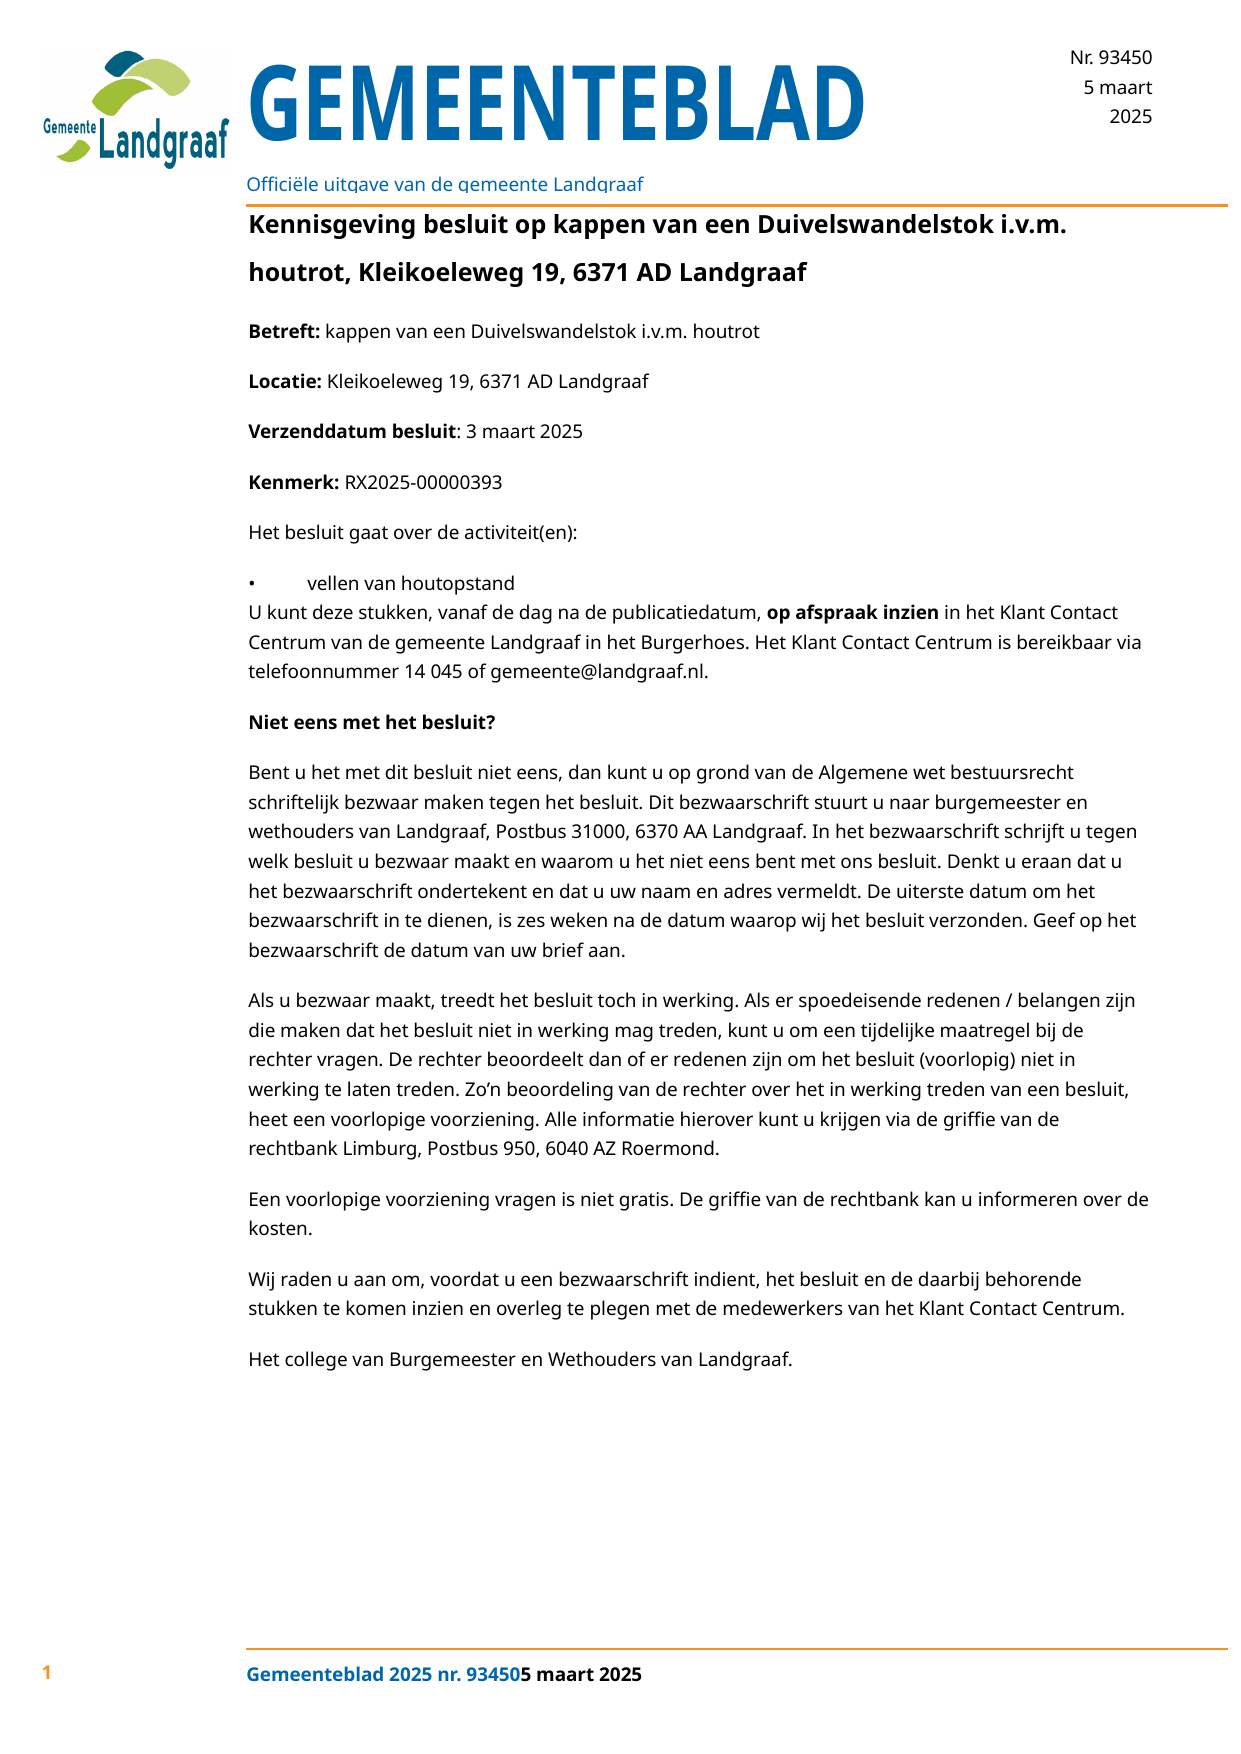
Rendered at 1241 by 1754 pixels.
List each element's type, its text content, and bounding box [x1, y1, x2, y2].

picture [41, 47, 231, 172]
text Locatie: Kleikoeleweg 19, 6371 AD Landgraaf [248, 368, 1152, 394]
text Verzenddatum besluit: 3 maart 2025 [248, 419, 1152, 444]
text Wij raden u aan om, voordat u een bezwaarschrift indient, het besluit en de daarbij behorende stukken te komen inzien en overleg te plegen met de medewerkers van het Klant Contact Centrum. [248, 1266, 1152, 1321]
text Het besluit gaat over de activiteit(en): [248, 519, 1152, 545]
text Betreft: kappen van een Duivelswandelstok i.v.m. houtrot [248, 318, 1152, 344]
text Een voorlopige voorziening vragen is niet gratis. De griffie van de rechtbank kan u informeren over de kosten. [248, 1186, 1152, 1241]
text Het college van Burgemeester en Wethouders van Landgraaf. [248, 1346, 1152, 1372]
text Als u bezwaar maakt, treedt het besluit toch in werking. Als er spoedeisende redenen / belangen zijn die maken dat het besluit niet in werking mag treden, kunt u om een tijdelijke maatregel bij de rechter vragen. De rechter beoordeelt dan of er redenen zijn om het besluit (voorlopig) niet in werking te laten treden. Zo’n beoordeling van de rechter over het in werking treden van een besluit, heet een voorlopige voorziening. Alle informatie hierover kunt u krijgen via de griffie van de rechtbank Limburg, Postbus 950, 6040 AZ Roermond. [248, 987, 1152, 1161]
text Kenmerk: RX2025-00000393 [248, 469, 1152, 495]
text Bent u het met dit besluit niet eens, dan kunt u op grond van de Algemene wet bestuursrecht schriftelijk bezwaar maken tegen het besluit. Dit bezwaarschrift stuurt u naar burgemeester en wethouders van Landgraaf, Postbus 31000, 6370 AA Landgraaf. In het bezwaarschrift schrijft u tegen welk besluit u bezwaar maakt en waarom u het niet eens bent met ons besluit. Denkt u eraan dat u het bezwaarschrift ondertekent en dat u uw naam en adres vermeldt. De uiterste datum om het bezwaarschrift in te dienen, is zes weken na de datum waarop wij het besluit verzonden. Geef op het bezwaarschrift de datum van uw brief aan. [248, 759, 1152, 963]
text Niet eens met het besluit? [248, 709, 1152, 735]
text Kennisgeving besluit op kappen van een Duivelswandelstok i.v.m. houtrot, Kleikoeleweg 19, 6371 AD Landgraaf [248, 207, 1152, 288]
list vellen van houtopstand [248, 570, 1152, 596]
text U kunt deze stukken, vanaf de dag na de publicatiedatum, op afspraak inzien in het Klant Contact Centrum van de gemeente Landgraaf in het Burgerhoes. Het Klant Contact Centrum is bereikbaar via telefoonnummer 14 045 of gemeente@landgraaf.nl. [248, 599, 1152, 684]
